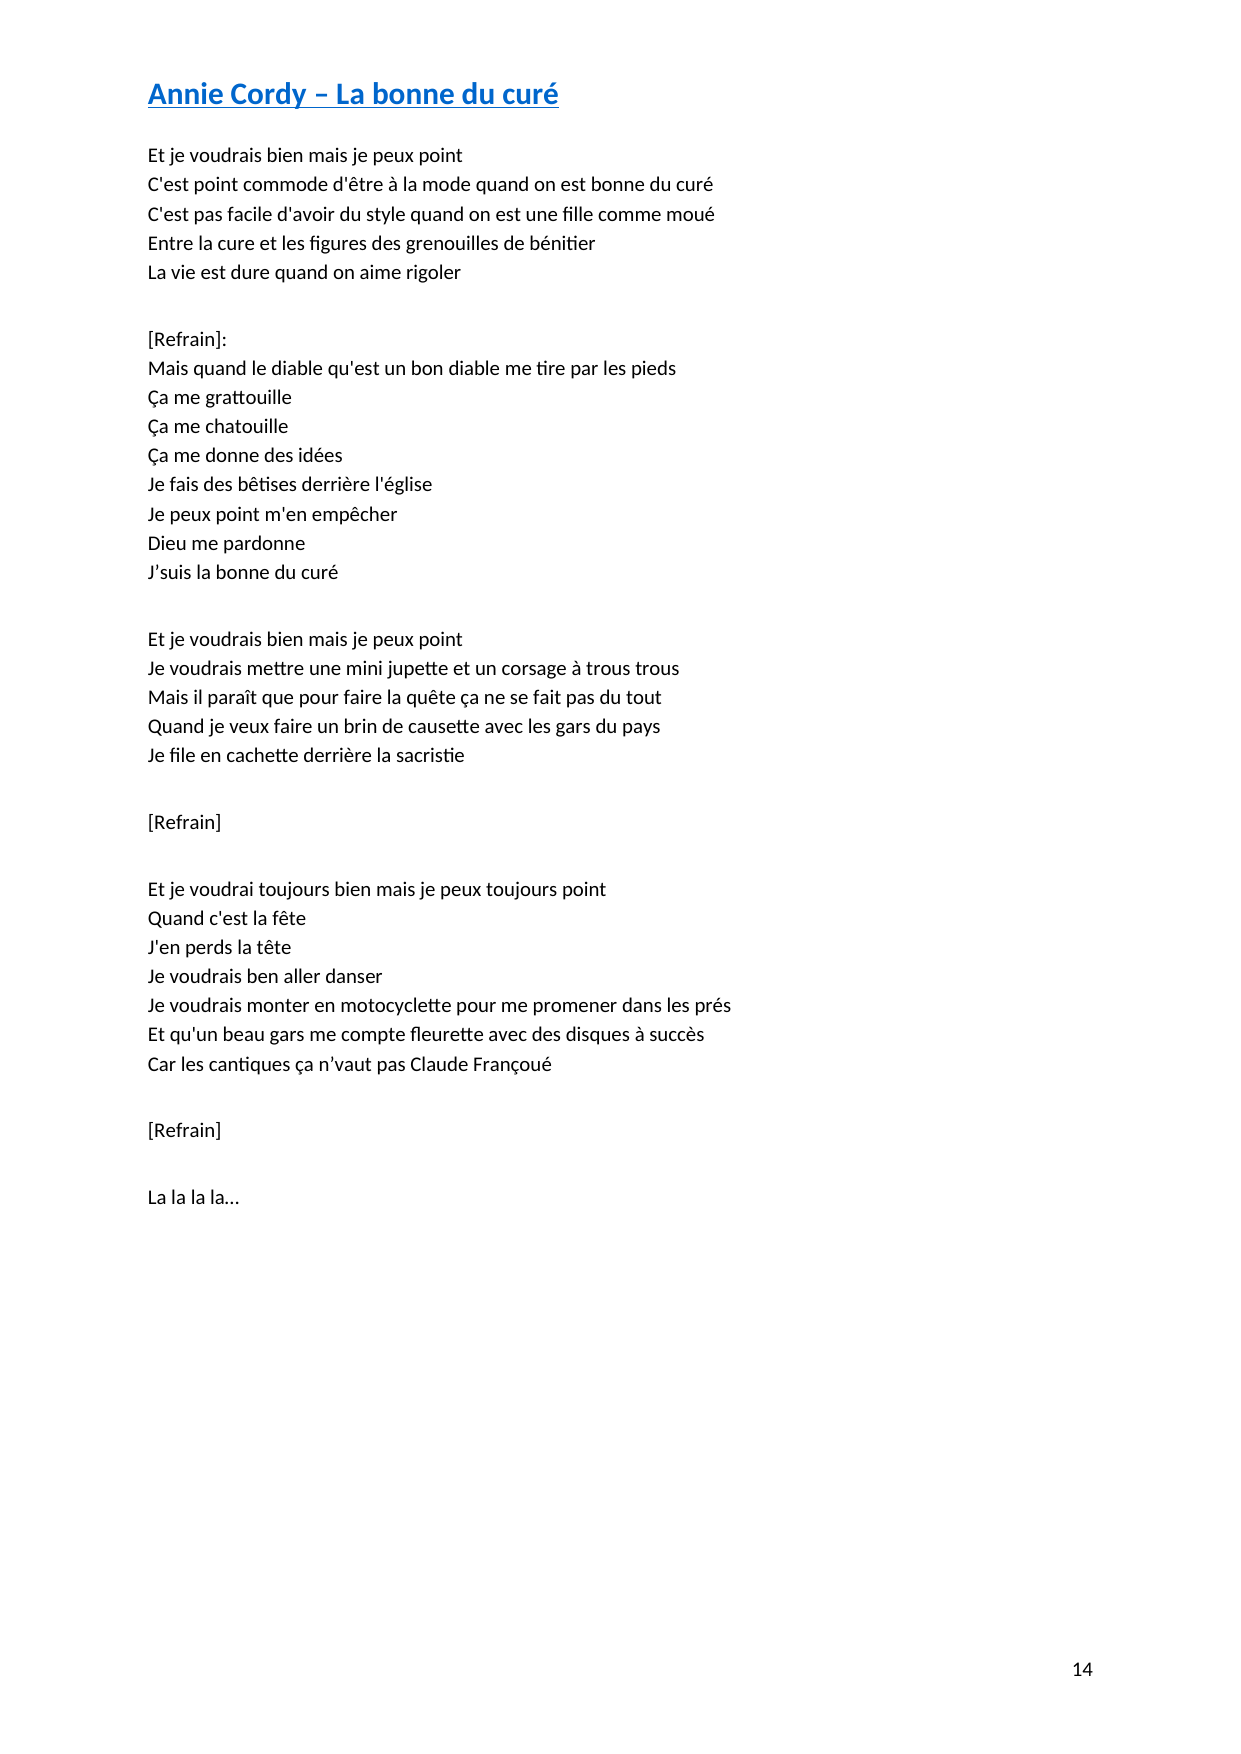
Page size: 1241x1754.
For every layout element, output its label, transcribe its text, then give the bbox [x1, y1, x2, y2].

text La la la la… [148, 1184, 1093, 1209]
text Annie Cordy – La bonne du curé [148, 74, 1093, 112]
text [Refrain] [148, 1117, 1093, 1143]
text [Refrain]: Mais quand le diable qu'est un bon diable me tire par les pieds ça me grattouille ça me chatouille ça me donne des idées Je fais des bêtises derrière l'église Je peux point m'en empêcher Dieu me pardonne J’suis la bonne du curé [148, 326, 1093, 584]
text Et je voudrai toujours bien mais je peux toujours point Quand c'est la fête J'en perds la tête Je voudrais ben aller danser Je voudrais monter en motocyclette pour me promener dans les prés Et qu'un beau gars me compte fleurette avec des disques à succès Car les cantiques ça n’vaut pas Claude Françoué [148, 876, 1093, 1076]
text Et je voudrais bien mais je peux point Je voudrais mettre une mini jupette et un corsage à trous trous Mais il paraît que pour faire la quête ça ne se fait pas du tout Quand je veux faire un brin de causette avec les gars du pays Je file en cachette derrière la sacristie [148, 626, 1093, 768]
text [Refrain] [148, 809, 1093, 834]
text Et je voudrais bien mais je peux point C'est point commode d'être à la mode quand on est bonne du curé C'est pas facile d'avoir du style quand on est une fille comme moué Entre la cure et les figures des grenouilles de bénitier La vie est dure quand on aime rigoler [148, 142, 1093, 284]
